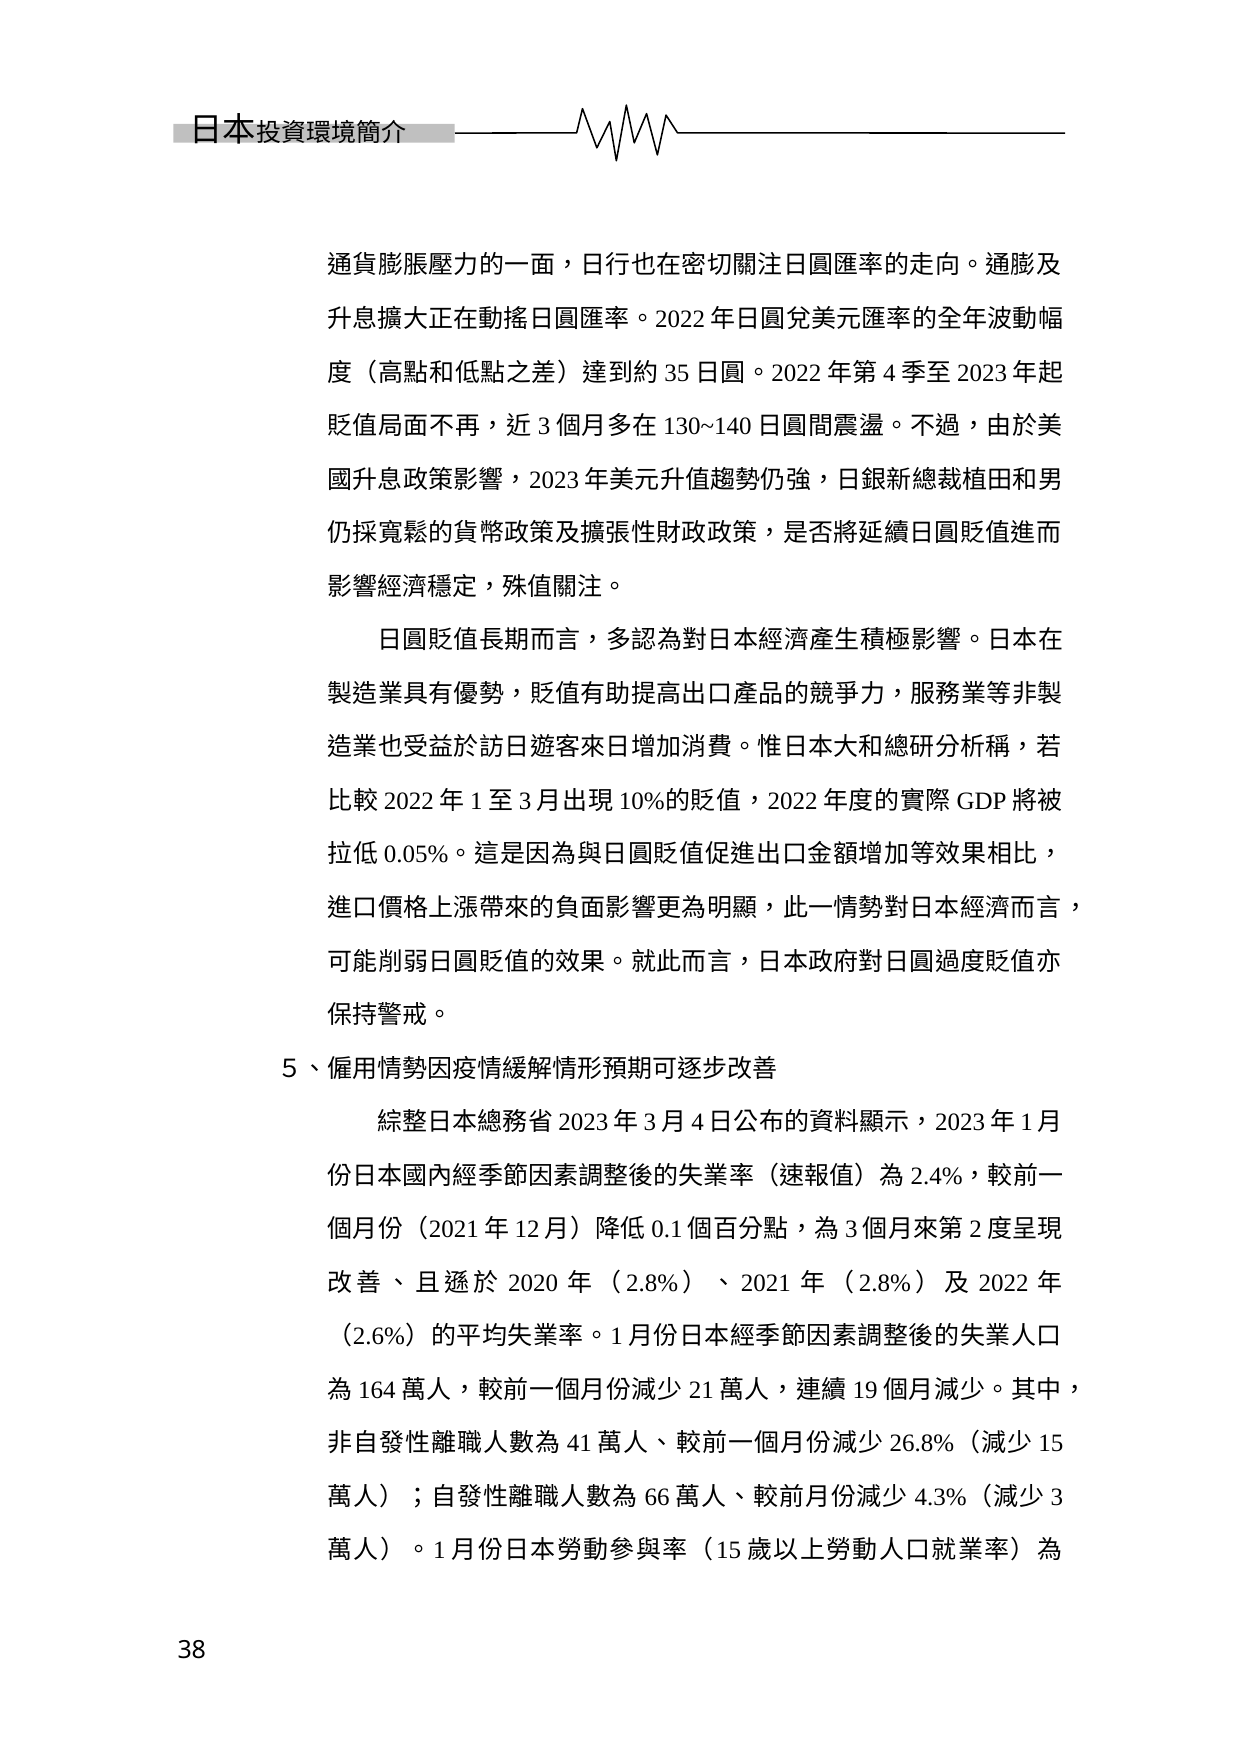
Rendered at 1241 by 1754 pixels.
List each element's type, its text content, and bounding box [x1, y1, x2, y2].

text 日本銀行發布的2022年12月全國企業短期經濟觀測調查顯示，企業在2022年度下半年（日本會計年度10月～2023年3月）的預期匯率為1美元兌132.31日圓。目前的匯率徘徊在130至135日圓的緩升趨勢。2022年日圓貶值最低來到10月20日的1美元兌150.14日圓，貶值趨勢或將帶動日本出口企業的盈利增加，可能進一步刺激日本的經濟復甦。然因日圓貶值帶來的進口物價上升加大通貨膨脹壓力的一面，日行也在密切關注日圓匯率的走向。通膨及升息擴大正在動搖日圓匯率。2022年日圓兌美元匯率的全年波動幅度（高點和低點之差）達到約35日圓。2022年第4季至2023年起貶值局面不再，近 3個月多在130~140日圓間震盪。不過，由於美國升息政策影響，2023年美元升值趨勢仍強，日銀新總裁植田和男仍採寬鬆的貨幣政策及擴張性財政政策，是否將延續日圓貶值進而影響經濟穩定，殊值關注。 [327, 236, 1063, 611]
text ５、僱用情勢因疫情緩解情形預期可逐步改善 [277, 1039, 1063, 1093]
text 綜整日本總務省2023年3月4日公布的資料顯示，2023年1月份日本國內經季節因素調整後的失業率（速報值）為2.4%，較前一個月份（2021年12月）降低0.1個百分點，為3個月來第2度呈現改善、且遜於2020年（2.8%）、2021年（2.8%）及2022年（2.6%）的平均失業率。1月份日本經季節因素調整後的失業人口為164萬人，較前一個月份減少21萬人，連續19個月減少。其中，非自發性離職人數為41萬人、較前一個月份減少26.8%（減少15萬人）；自發性離職人數為66萬人、較前月份減少4.3%（減少3萬人）。1月份日本勞動參與率（15歲以上勞動人口就業率）為60.7%，較去年同月上揚0.6個百分點。其中15-64歲人口就業率為78.2%，較去年同月上揚0.8個百分點。就僱用型態來看（不含董事、監察役等高階幹部），1月份日本正職員工人數較去年同月增加0.5%（增加18萬人）至3,572萬人，連續12個月增加，就業情況逐月改善；兼職、打工、派遣等非正職員工人數為2,133萬人、較去年同月增加66萬人，占整體僱用人數比重為37.4%、較去年同月上揚0.6個百分點。 [327, 1093, 1063, 1575]
text 日圓貶值長期而言，多認為對日本經濟產生積極影響。日本在製造業具有優勢，貶值有助提高出口產品的競爭力，服務業等非製造業也受益於訪日遊客來日增加消費。惟日本大和總研分析稱，若比較2022年1至3月出現10%的貶值，2022年度的實際GDP將被拉低0.05%。這是因為與日圓貶值促進出口金額增加等效果相比，進口價格上漲帶來的負面影響更為明顯，此一情勢對日本經濟而言，可能削弱日圓貶值的效果。就此而言，日本政府對日圓過度貶值亦保持警戒。 [327, 611, 1063, 1039]
